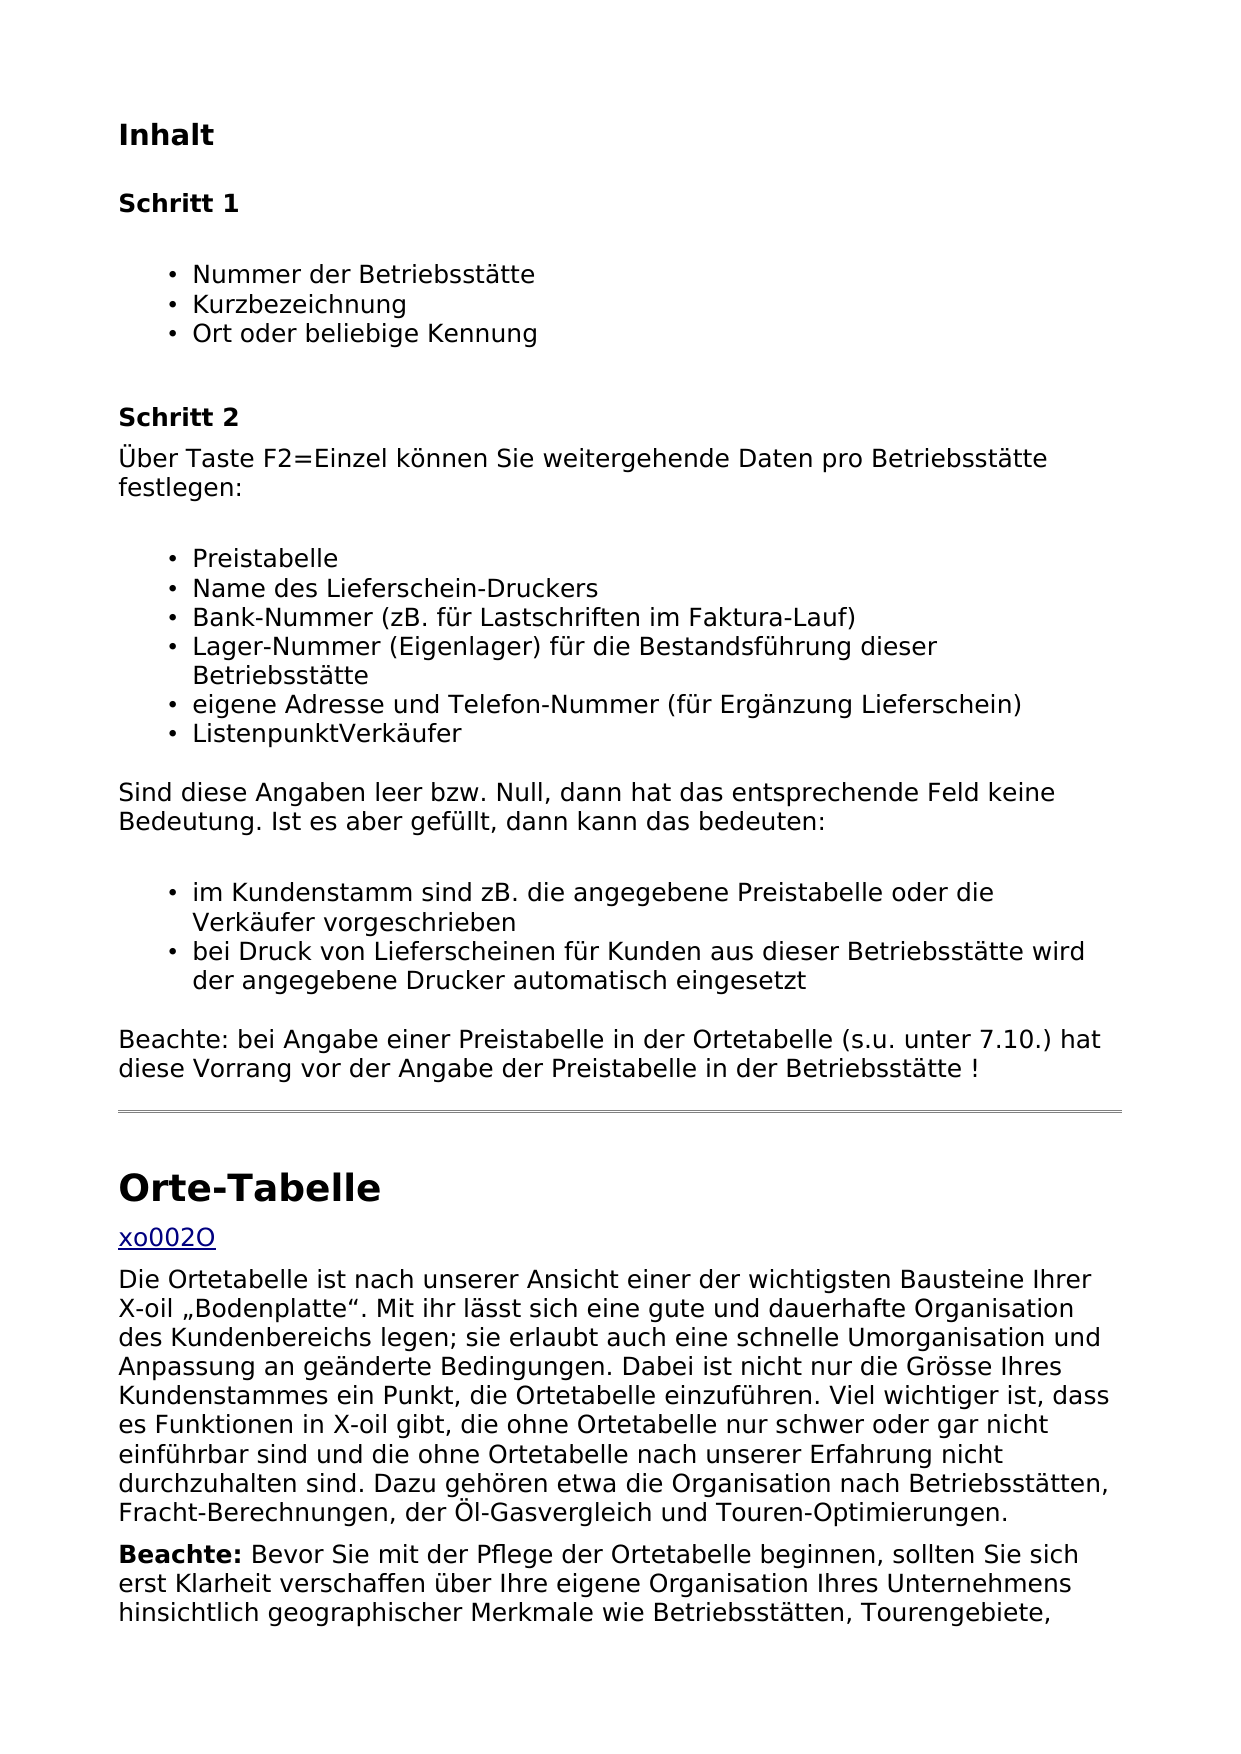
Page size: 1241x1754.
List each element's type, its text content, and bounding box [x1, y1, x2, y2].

list im Kundenstamm sind zB. die angegebene Preistabelle oder die Verkäufer vorgeschrieben [177, 879, 1122, 937]
subtitle Schritt 2 [118, 403, 1122, 432]
list Name des Lieferschein-Druckers [177, 574, 1122, 603]
list Nummer der Betriebsstätte [177, 261, 1122, 290]
list eigene Adresse und Telefon-Nummer (für Ergänzung Lieferschein) [177, 691, 1122, 720]
text Beachte: Bevor Sie mit der Pflege der Ortetabelle beginnen, sollten Sie sich erst Klarheit verschaffen über Ihre eigene Organisation Ihres Unternehmens hinsichtlich geographischer Merkmale wie Betriebsstätten, Tourengebiete, [118, 1540, 1122, 1627]
subtitle Inhalt [118, 118, 1122, 152]
list Kurzbezeichnung [177, 290, 1122, 319]
list Ort oder beliebige Kennung [177, 319, 1122, 348]
text xo002O [118, 1223, 1122, 1252]
list Lager-Nummer (Eigenlager) für die Bestandsführung dieser Betriebsstätte [177, 632, 1122, 691]
list ListenpunktVerkäufer [177, 720, 1122, 749]
text Die Ortetabelle ist nach unserer Ansicht einer der wichtigsten Bausteine Ihrer X-oil „Bodenplatte“. Mit ihr lässt sich eine gute und dauerhafte Organisation des Kundenbereichs legen; sie erlaubt auch eine schnelle Umorganisation und Anpassung an geänderte Bedingungen. Dabei ist nicht nur die Grösse Ihres Kundenstammes ein Punkt, die Ortetabelle einzuführen. Viel wichtiger ist, dass es Funktionen in X-oil gibt, die ohne Ortetabelle nur schwer oder gar nicht einführbar sind und die ohne Ortetabelle nach unserer Erfahrung nicht durchzuhalten sind. Dazu gehören etwa die Organisation nach Betriebsstätten, Fracht-Berechnungen, der Öl-Gasvergleich und Touren-Optimierungen. [118, 1265, 1122, 1527]
list Preistabelle [177, 545, 1122, 574]
list Bank-Nummer (zB. für Lastschriften im Faktura-Lauf) [177, 603, 1122, 632]
subtitle Orte-Tabelle [118, 1167, 1122, 1211]
list bei Druck von Lieferscheinen für Kunden aus dieser Betriebsstätte wird der angegebene Drucker automatisch eingesetzt [177, 937, 1122, 995]
subtitle Schritt 1 [118, 189, 1122, 219]
text Beachte: bei Angabe einer Preistabelle in der Ortetabelle (s.u. unter 7.10.) hat diese Vorrang vor der Angabe der Preistabelle in der Betriebsstätte ! [118, 1025, 1122, 1083]
text Sind diese Angaben leer bzw. Null, dann hat das entsprechende Feld keine Bedeutung. Ist es aber gefüllt, dann kann das bedeuten: [118, 778, 1122, 837]
text Über Taste F2=Einzel können Sie weitergehende Daten pro Betriebsstätte festlegen: [118, 444, 1122, 503]
